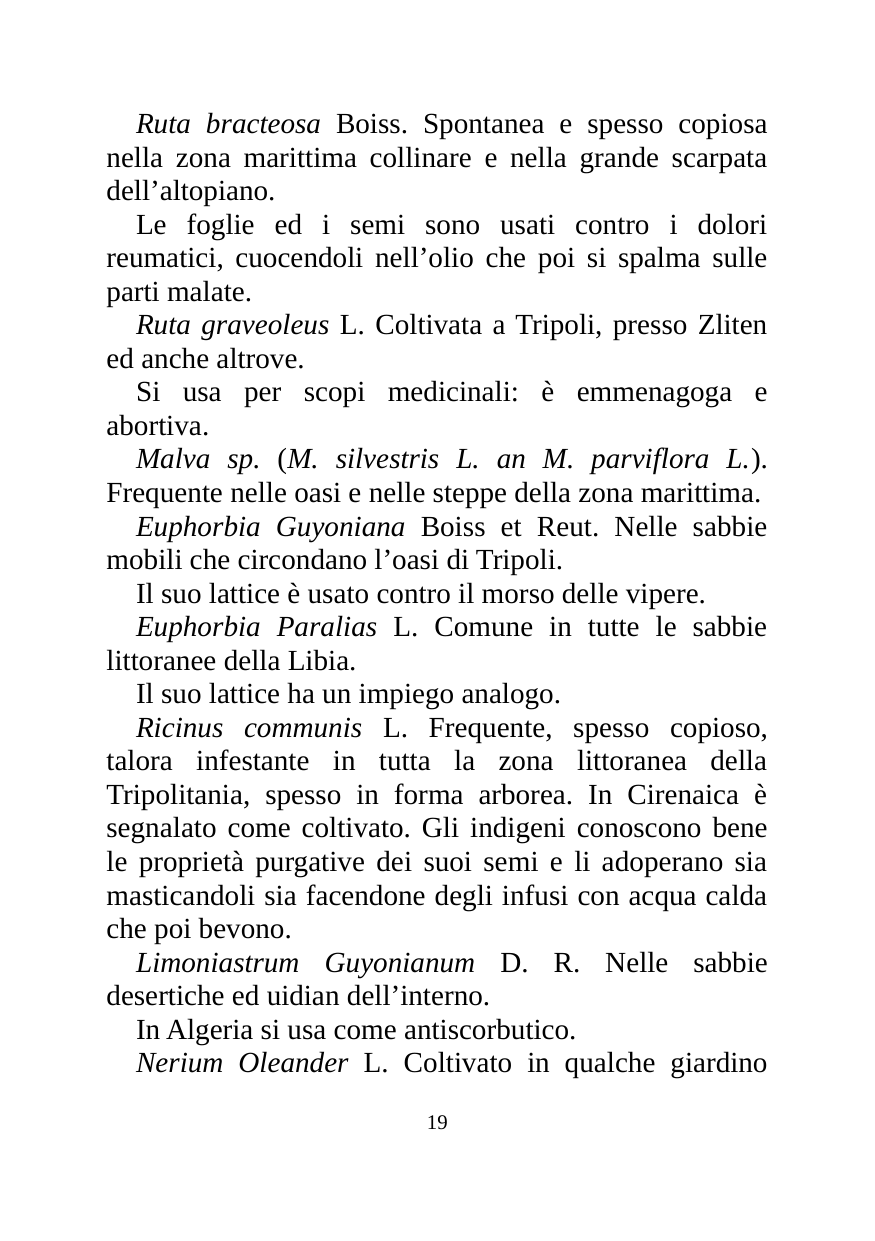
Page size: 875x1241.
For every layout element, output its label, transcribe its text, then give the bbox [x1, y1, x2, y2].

text Malva sp. (M. silvestris L. an M. parviflora L.). Frequente nelle oasi e nelle steppe della zona marittima. [106, 442, 768, 509]
text Limoniastrum Guyonianum D. R. Nelle sabbie desertiche ed uidian dell’interno. [106, 945, 768, 1012]
text Il suo lattice è usato contro il morso delle vipere. [106, 576, 768, 609]
text Ruta bracteosa Boiss. Spontanea e spesso copiosa nella zona marittima collinare e nella grande scarpata dell’altopiano. [106, 106, 768, 207]
text Euphorbia Paralias L. Comune in tutte le sabbie littoranee della Libia. [106, 609, 768, 676]
text Ricinus communis L. Frequente, spesso copioso, talora infestante in tutta la zona littoranea della Tripolitania, spesso in forma arborea. In Cirenaica è segnalato come coltivato. Gli indigeni conoscono bene le proprietà purgative dei suoi semi e li adoperano sia masticandoli sia facendone degli infusi con acqua calda che poi bevono. [106, 710, 768, 945]
text Ruta graveoleus L. Coltivata a Tripoli, presso Zliten ed anche altrove. [106, 307, 768, 374]
text In Algeria si usa come antiscorbutico. [106, 1012, 768, 1045]
text Nerium Oleander L. Coltivato in qualche giardino [106, 1045, 768, 1079]
text Le foglie ed i semi sono usati contro i dolori reumatici, cuocendoli nell’olio che poi si spalma sulle parti malate. [106, 207, 768, 307]
text Si usa per scopi medicinali: è emmenagoga e abortiva. [106, 374, 768, 442]
text Il suo lattice ha un impiego analogo. [106, 676, 768, 710]
text Euphorbia Guyoniana Boiss et Reut. Nelle sabbie mobili che circondano l’oasi di Tripoli. [106, 509, 768, 576]
